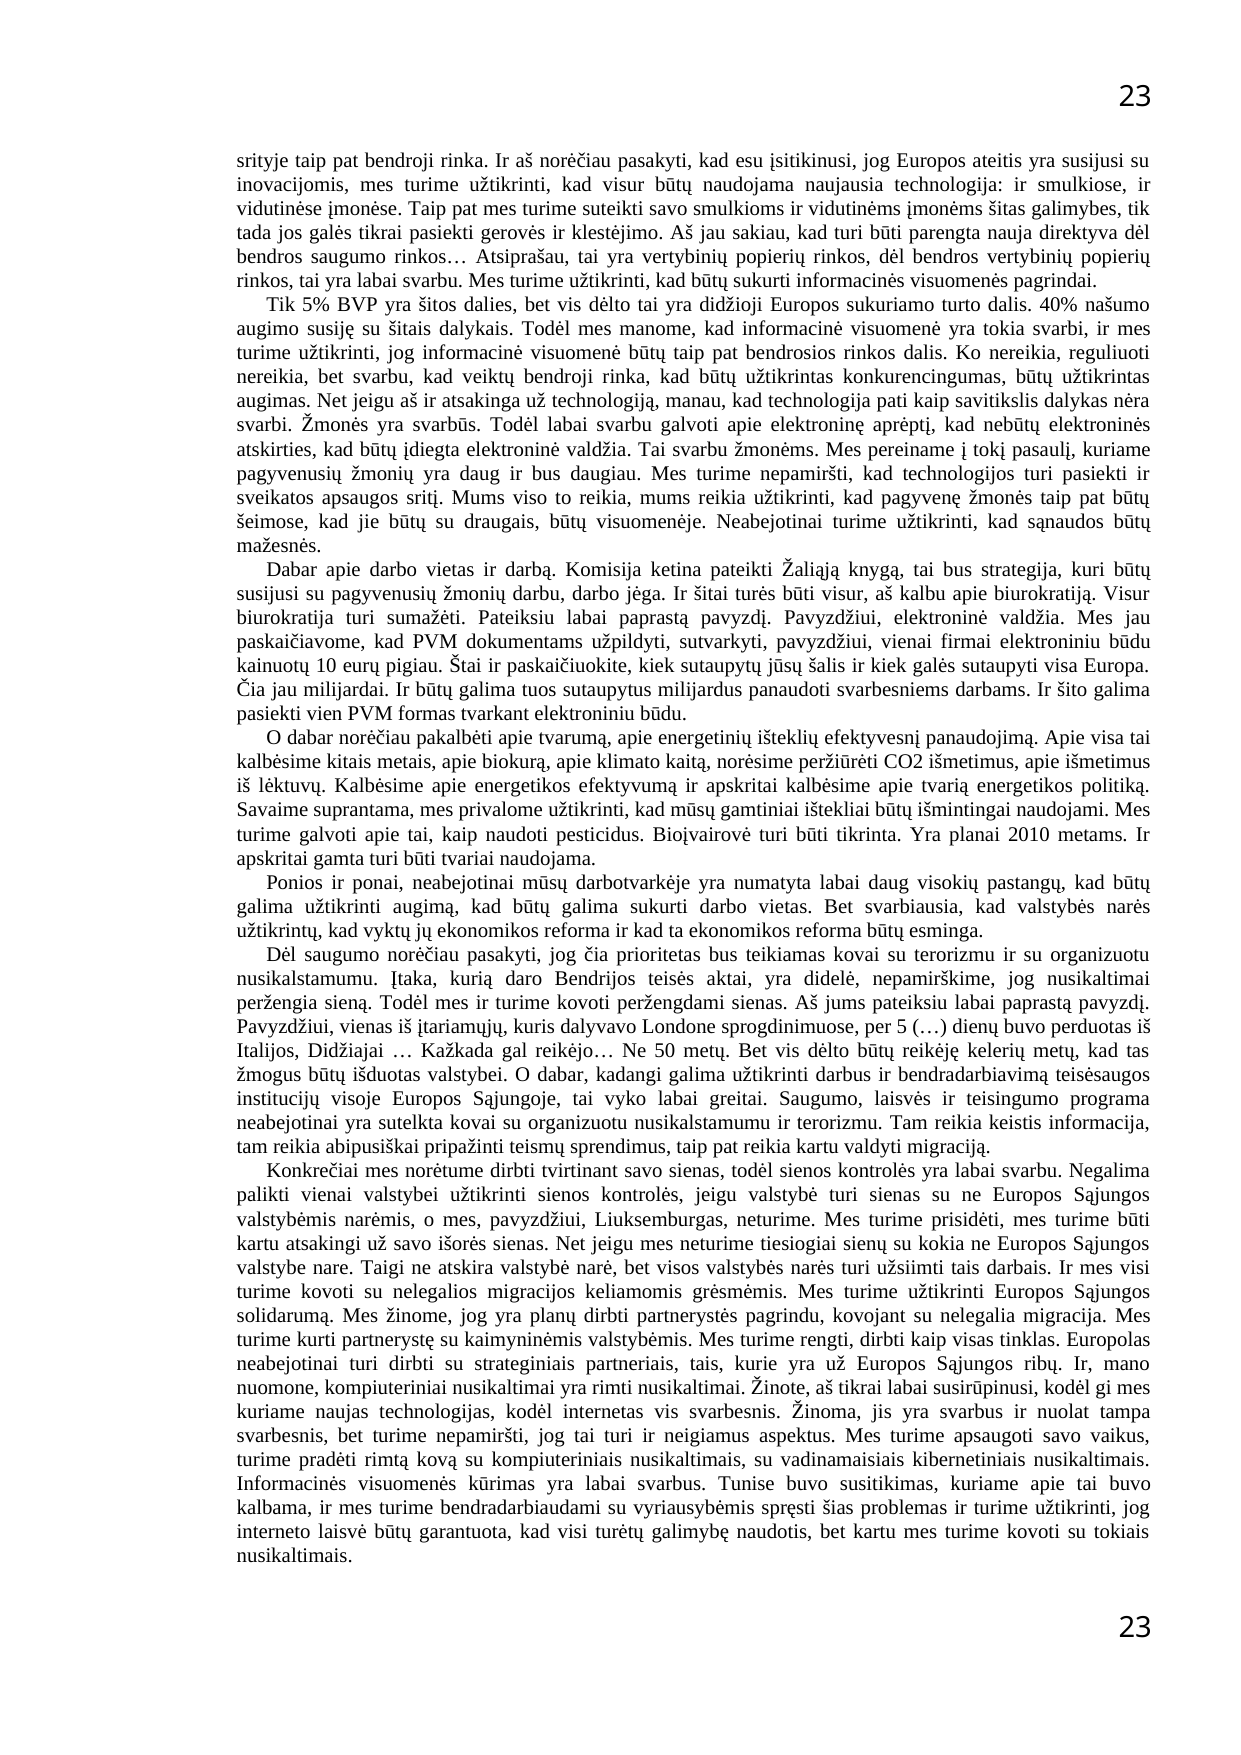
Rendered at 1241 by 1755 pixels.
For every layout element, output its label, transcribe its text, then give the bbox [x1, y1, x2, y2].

text Ponios ir ponai, neabejotinai mūsų darbotvarkėje yra numatyta labai daug visokių pastangų, kad būtų galima užtikrinti augimą, kad būtų galima sukurti darbo vietas. Bet svarbiausia, kad valstybės narės užtikrintų, kad vyktų jų ekonomikos reforma ir kad ta ekonomikos reforma būtų esminga. [236, 869, 1152, 942]
text Tik 5% BVP yra šitos dalies, bet vis dėlto tai yra didžioji Europos sukuriamo turto dalis. 40% našumo augimo susiję su šitais dalykais. Todėl mes manome, kad informacinė visuomenė yra tokia svarbi, ir mes turime užtikrinti, jog informacinė visuomenė būtų taip pat bendrosios rinkos dalis. Ko nereikia, reguliuoti nereikia, bet svarbu, kad veiktų bendroji rinka, kad būtų užtikrintas konkurencingumas, būtų užtikrintas augimas. Net jeigu aš ir atsakinga už technologiją, manau, kad technologija pati kaip savitikslis dalykas nėra svarbi. Žmonės yra svarbūs. Todėl labai svarbu galvoti apie elektroninę aprėptį, kad nebūtų elektroninės atskirties, kad būtų įdiegta elektroninė valdžia. Tai svarbu žmonėms. Mes pereiname į tokį pasaulį, kuriame pagyvenusių žmonių yra daug ir bus daugiau. Mes turime nepamiršti, kad technologijos turi pasiekti ir sveikatos apsaugos sritį. Mums viso to reikia, mums reikia užtikrinti, kad pagyvenę žmonės taip pat būtų šeimose, kad jie būtų su draugais, būtų visuomenėje. Neabejotinai turime užtikrinti, kad sąnaudos būtų mažesnės. [236, 292, 1152, 557]
text O dabar norėčiau pakalbėti apie tvarumą, apie energetinių išteklių efektyvesnį panaudojimą. Apie visa tai kalbėsime kitais metais, apie biokurą, apie klimato kaitą, norėsime peržiūrėti CO2 išmetimus, apie išmetimus iš lėktuvų. Kalbėsime apie energetikos efektyvumą ir apskritai kalbėsime apie tvarią energetikos politiką. Savaime suprantama, mes privalome užtikrinti, kad mūsų gamtiniai ištekliai būtų išmintingai naudojami. Mes turime galvoti apie tai, kaip naudoti pesticidus. Bioįvairovė turi būti tikrinta. Yra planai 2010 metams. Ir apskritai gamta turi būti tvariai naudojama. [236, 725, 1152, 869]
text Dėl saugumo norėčiau pasakyti, jog čia prioritetas bus teikiamas kovai su terorizmu ir su organizuotu nusikalstamumu. Įtaka, kurią daro Bendrijos teisės aktai, yra didelė, nepamirškime, jog nusikaltimai peržengia sieną. Todėl mes ir turime kovoti peržengdami sienas. Aš jums pateiksiu labai paprastą pavyzdį. Pavyzdžiui, vienas iš įtariamųjų, kuris dalyvavo Londone sprogdinimuose, per 5 (…) dienų buvo perduotas iš Italijos, Didžiajai … Kažkada gal reikėjo… Ne 50 metų. Bet vis dėlto būtų reikėję kelerių metų, kad tas žmogus būtų išduotas valstybei. O dabar, kadangi galima užtikrinti darbus ir bendradarbiavimą teisėsaugos institucijų visoje Europos Sąjungoje, tai vyko labai greitai. Saugumo, laisvės ir teisingumo programa neabejotinai yra sutelkta kovai su organizuotu nusikalstamumu ir terorizmu. Tam reikia keistis informacija, tam reikia abipusiškai pripažinti teismų sprendimus, taip pat reikia kartu valdyti migraciją. [236, 942, 1152, 1158]
text Konkrečiai mes norėtume dirbti tvirtinant savo sienas, todėl sienos kontrolės yra labai svarbu. Negalima palikti vienai valstybei užtikrinti sienos kontrolės, jeigu valstybė turi sienas su ne Europos Sąjungos valstybėmis narėmis, o mes, pavyzdžiui, Liuksemburgas, neturime. Mes turime prisidėti, mes turime būti kartu atsakingi už savo išorės sienas. Net jeigu mes neturime tiesiogiai sienų su kokia ne Europos Sąjungos valstybe nare. Taigi ne atskira valstybė narė, bet visos valstybės narės turi užsiimti tais darbais. Ir mes visi turime kovoti su nelegalios migracijos keliamomis grėsmėmis. Mes turime užtikrinti Europos Sąjungos solidarumą. Mes žinome, jog yra planų dirbti partnerystės pagrindu, kovojant su nelegalia migracija. Mes turime kurti partnerystę su kaimyninėmis valstybėmis. Mes turime rengti, dirbti kaip visas tinklas. Europolas neabejotinai turi dirbti su strateginiais partneriais, tais, kurie yra už Europos Sąjungos ribų. Ir, mano nuomone, kompiuteriniai nusikaltimai yra rimti nusikaltimai. Žinote, aš tikrai labai susirūpinusi, kodėl gi mes kuriame naujas technologijas, kodėl internetas vis svarbesnis. Žinoma, jis yra svarbus ir nuolat tampa svarbesnis, bet turime nepamiršti, jog tai turi ir neigiamus aspektus. Mes turime apsaugoti savo vaikus, turime pradėti rimtą kovą su kompiuteriniais nusikaltimais, su vadinamaisiais kibernetiniais nusikaltimais. Informacinės visuomenės kūrimas yra labai svarbus. Tunise buvo susitikimas, kuriame apie tai buvo kalbama, ir mes turime bendradarbiaudami su vyriausybėmis spręsti šias problemas ir turime užtikrinti, jog interneto laisvė būtų garantuota, kad visi turėtų galimybę naudotis, bet kartu mes turime kovoti su tokiais nusikaltimais. [236, 1158, 1152, 1567]
text Dabar apie darbo vietas ir darbą. Komisija ketina pateikti Žaliąją knygą, tai bus strategija, kuri būtų susijusi su pagyvenusių žmonių darbu, darbo jėga. Ir šitai turės būti visur, aš kalbu apie biurokratiją. Visur biurokratija turi sumažėti. Pateiksiu labai paprastą pavyzdį. Pavyzdžiui, elektroninė valdžia. Mes jau paskaičiavome, kad PVM dokumentams užpildyti, sutvarkyti, pavyzdžiui, vienai firmai elektroniniu būdu kainuotų 10 eurų pigiau. Štai ir paskaičiuokite, kiek sutaupytų jūsų šalis ir kiek galės sutaupyti visa Europa. Čia jau milijardai. Ir būtų galima tuos sutaupytus milijardus panaudoti svarbesniems darbams. Ir šito galima pasiekti vien PVM formas tvarkant elektroniniu būdu. [236, 557, 1152, 725]
text srityje taip pat bendroji rinka. Ir aš norėčiau pasakyti, kad esu įsitikinusi, jog Europos ateitis yra susijusi su inovacijomis, mes turime užtikrinti, kad visur būtų naudojama naujausia technologija: ir smulkiose, ir vidutinėse įmonėse. Taip pat mes turime suteikti savo smulkioms ir vidutinėms įmonėms šitas galimybes, tik tada jos galės tikrai pasiekti gerovės ir klestėjimo. Aš jau sakiau, kad turi būti parengta nauja direktyva dėl bendros saugumo rinkos… Atsiprašau, tai yra vertybinių popierių rinkos, dėl bendros vertybinių popierių rinkos, tai yra labai svarbu. Mes turime užtikrinti, kad būtų sukurti informacinės visuomenės pagrindai. [236, 148, 1152, 292]
